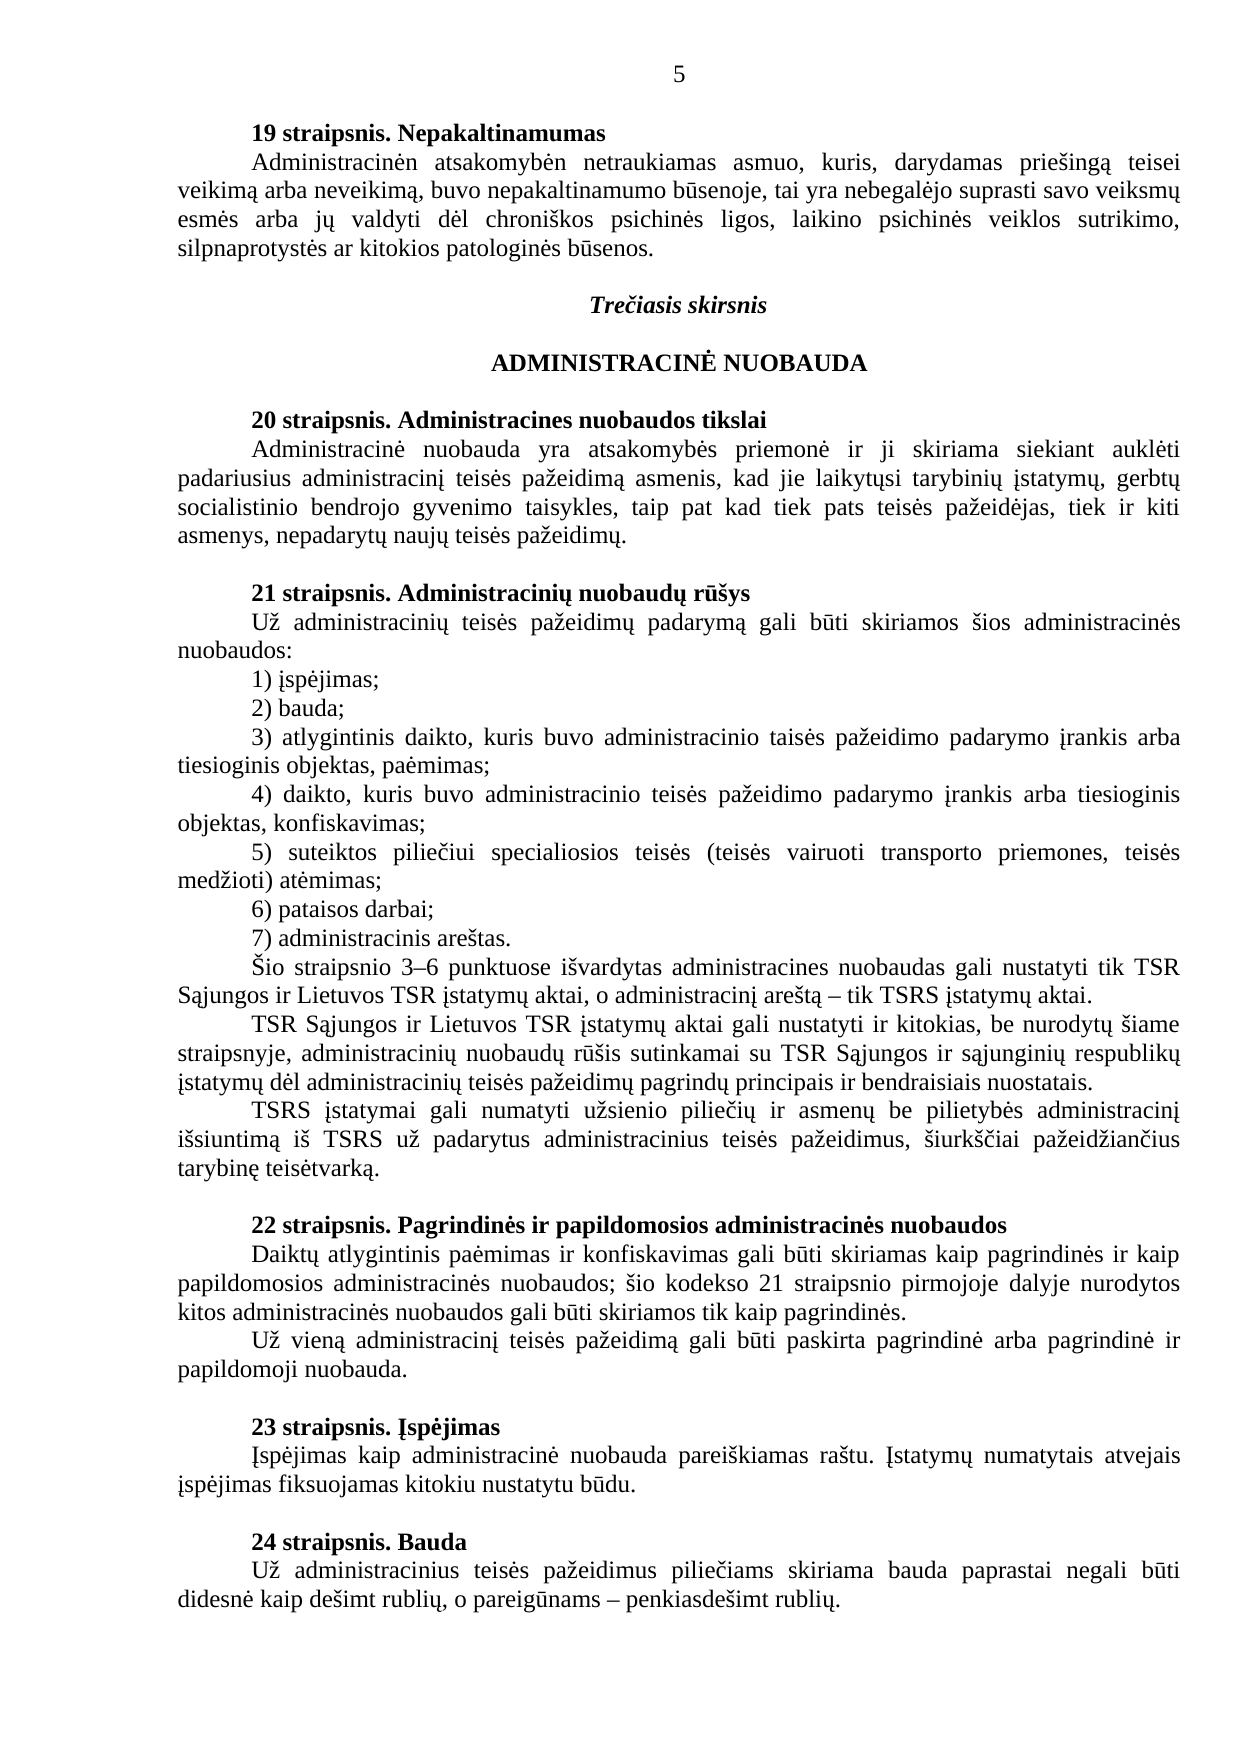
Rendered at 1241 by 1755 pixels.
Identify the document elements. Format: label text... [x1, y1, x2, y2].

text 1) įspėjimas; [177, 664, 1181, 693]
text Trečiasis skirsnis [177, 291, 1181, 319]
text 5) suteiktos piliečiui specialiosios teisės (teisės vairuoti transporto priemones, teisės medžioti) atėmimas; [177, 837, 1181, 894]
text 7) administracinis areštas. [177, 923, 1181, 952]
text Daiktų atlygintinis paėmimas ir konfiskavimas gali būti skiriamas kaip pagrindinės ir kaip papildomosios administracinės nuobaudos; šio kodekso 21 straipsnio pirmojoje dalyje nurodytos kitos administracinės nuobaudos gali būti skiriamos tik kaip pagrindinės. [177, 1239, 1181, 1326]
text 21 straipsnis. Administracinių nuobaudų rūšys [177, 578, 1181, 607]
text Administracinė nuobauda yra atsakomybės priemonė ir ji skiriama siekiant auklėti padariusius administracinį teisės pažeidimą asmenis, kad jie laikytųsi tarybinių įstatymų, gerbtų socialistinio bendrojo gyvenimo taisykles, taip pat kad tiek pats teisės pažeidėjas, tiek ir kiti asmenys, nepadarytų naujų teisės pažeidimų. [177, 434, 1181, 549]
text 20 straipsnis. Administracines nuobaudos tikslai [177, 406, 1181, 434]
text 24 straipsnis. Bauda [177, 1527, 1181, 1556]
text Už administracinius teisės pažeidimus piliečiams skiriama bauda paprastai negali būti didesnė kaip dešimt rublių, o pareigūnams – penkiasdešimt rublių. [177, 1556, 1181, 1613]
text Už vieną administracinį teisės pažeidimą gali būti paskirta pagrindinė arba pagrindinė ir papildomoji nuobauda. [177, 1326, 1181, 1383]
text Už administracinių teisės pažeidimų padarymą gali būti skiriamos šios administracinės nuobaudos: [177, 607, 1181, 664]
text 23 straipsnis. Įspėjimas [177, 1412, 1181, 1441]
text Šio straipsnio 3–6 punktuose išvardytas administracines nuobaudas gali nustatyti tik TSR Sąjungos ir Lietuvos TSR įstatymų aktai, o administracinį areštą – tik TSRS įstatymų aktai. [177, 952, 1181, 1009]
text 22 straipsnis. Pagrindinės ir papildomosios administracinės nuobaudos [177, 1211, 1181, 1239]
text 2) bauda; [177, 693, 1181, 722]
text 3) atlygintinis daikto, kuris buvo administracinio taisės pažeidimo padarymo įrankis arba tiesioginis objektas, paėmimas; [177, 722, 1181, 779]
text 19 straipsnis. Nepakaltinamumas [177, 118, 1181, 147]
text TSR Sąjungos ir Lietuvos TSR įstatymų aktai gali nustatyti ir kitokias, be nurodytų šiame straipsnyje, administracinių nuobaudų rūšis sutinkamai su TSR Sąjungos ir sąjunginių respublikų įstatymų dėl administracinių teisės pažeidimų pagrindų principais ir bendraisiais nuostatais. [177, 1009, 1181, 1096]
text 6) pataisos darbai; [177, 894, 1181, 923]
text Administracinėn atsakomybėn netraukiamas asmuo, kuris, darydamas priešingą teisei veikimą arba neveikimą, buvo nepakaltinamumo būsenoje, tai yra nebegalėjo suprasti savo veiksmų esmės arba jų valdyti dėl chroniškos psichinės ligos, laikino psichinės veiklos sutrikimo, silpnaprotystės ar kitokios patologinės būsenos. [177, 147, 1181, 262]
text ADMINISTRACINĖ NUOBAUDA [177, 348, 1181, 377]
text TSRS įstatymai gali numatyti užsienio piliečių ir asmenų be pilietybės administracinį išsiuntimą iš TSRS už padarytus administracinius teisės pažeidimus, šiurkščiai pažeidžiančius tarybinę teisėtvarką. [177, 1096, 1181, 1182]
text Įspėjimas kaip administracinė nuobauda pareiškiamas raštu. Įstatymų numatytais atvejais įspėjimas fiksuojamas kitokiu nustatytu būdu. [177, 1441, 1181, 1498]
text 4) daikto, kuris buvo administracinio teisės pažeidimo padarymo įrankis arba tiesioginis objektas, konfiskavimas; [177, 779, 1181, 837]
